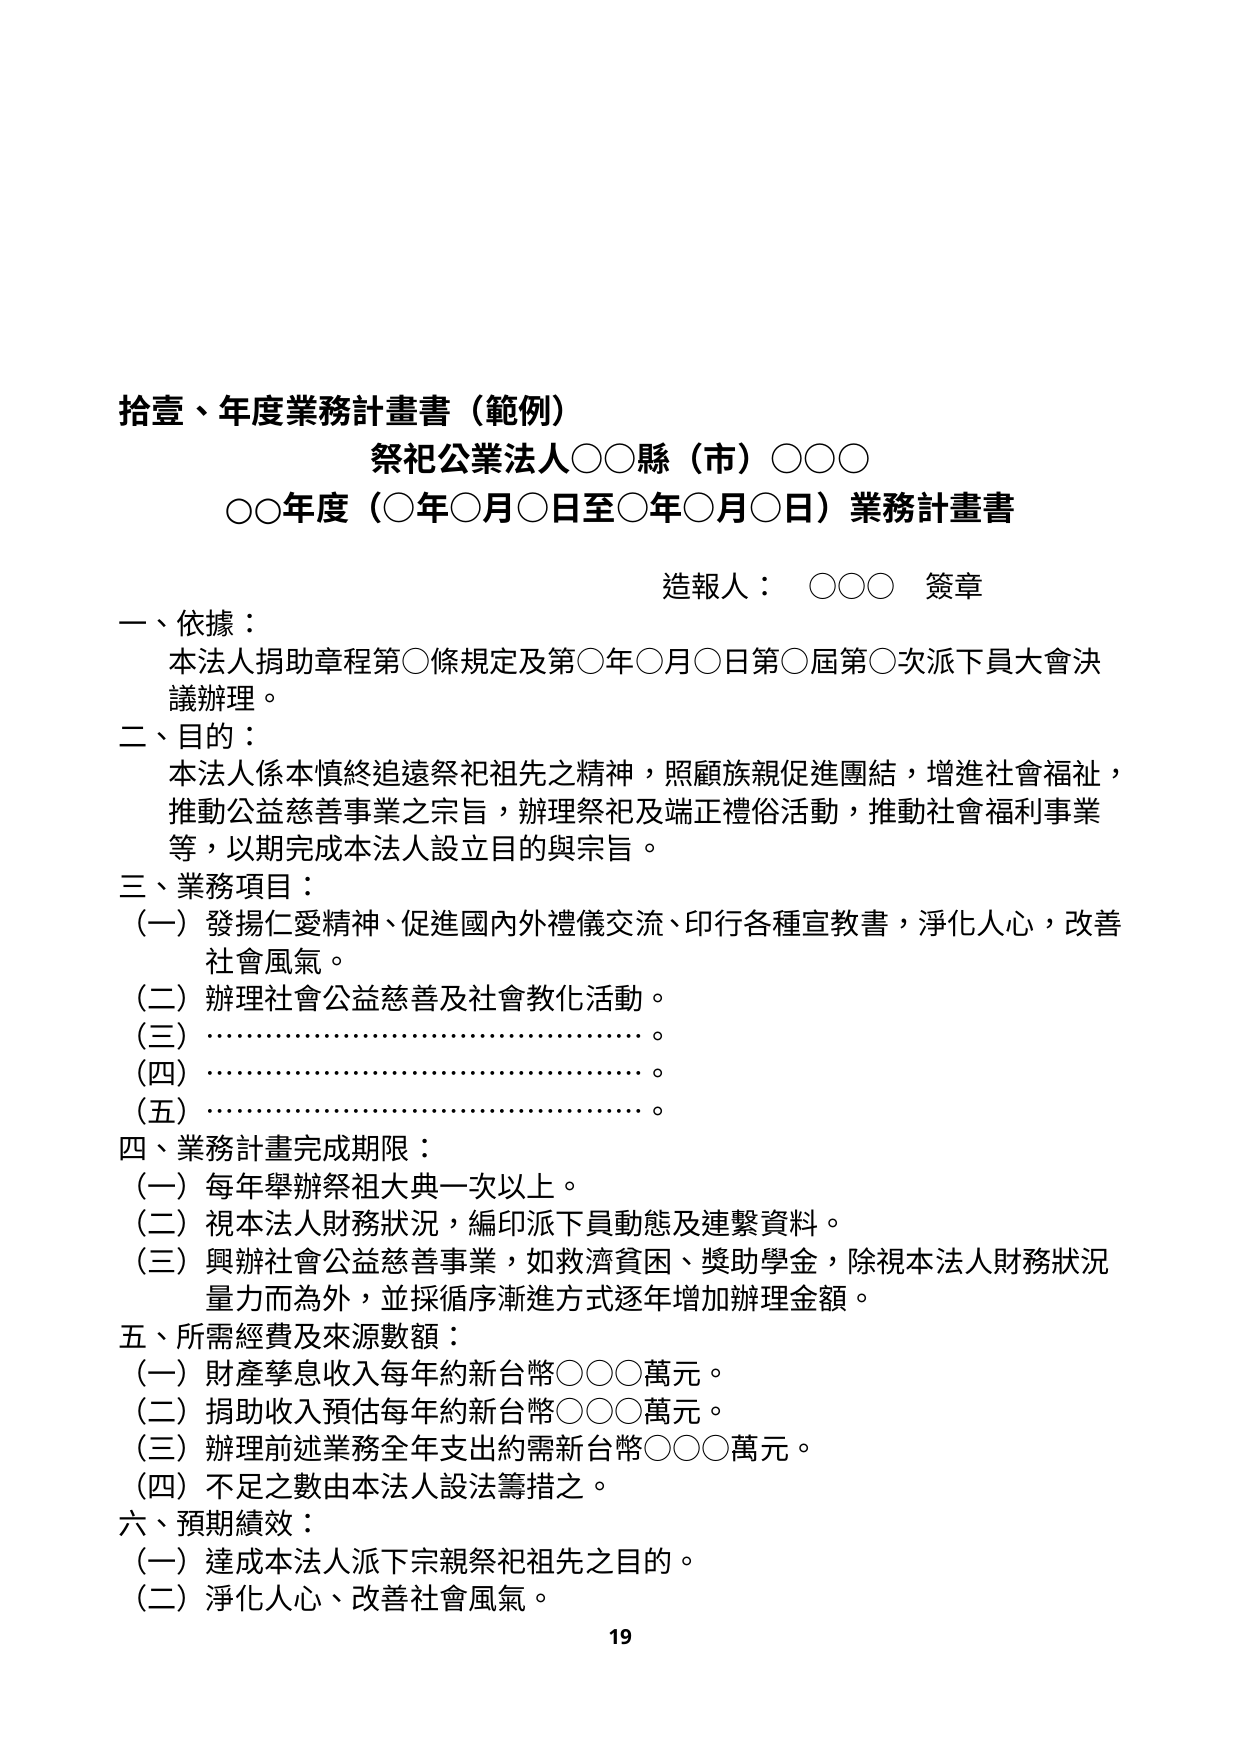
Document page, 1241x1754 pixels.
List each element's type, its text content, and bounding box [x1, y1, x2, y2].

text （二）捐助收入預估每年約新台幣○○○萬元。 [118, 1392, 1122, 1430]
text 祭祀公業法人○○縣（市）○○○ [118, 433, 1122, 481]
text 本法人係本慎終追遠祭祀祖先之精神，照顧族親促進團結，增進社會福祉，推動公益慈善事業之宗旨，辦理祭祀及端正禮俗活動，推動社會福利事業等，以期完成本法人設立目的與宗旨。 [168, 755, 1122, 867]
text （一）達成本法人派下宗親祭祀祖先之目的。 [118, 1542, 1122, 1580]
text （二）視本法人財務狀況，編印派下員動態及連繫資料。 [118, 1205, 1122, 1242]
text 造報人： ○○○ 簽章 [393, 530, 1122, 605]
text （一）發揚仁愛精神、促進國內外禮儀交流、印行各種宣教書，淨化人心，改善社會風氣。 [118, 905, 1122, 980]
text 三、業務項目： [118, 867, 1122, 905]
text 四、業務計畫完成期限： [118, 1130, 1122, 1167]
text 五、所需經費及來源數額： [118, 1317, 1122, 1355]
text （一）財產孳息收入每年約新台幣○○○萬元。 [118, 1355, 1122, 1392]
text （二）淨化人心、改善社會風氣。 [118, 1580, 1122, 1617]
text （四）………………………………………。 [118, 1055, 1122, 1092]
text 二、目的： [118, 717, 1122, 755]
text （三）興辦社會公益慈善事業，如救濟貧困、獎助學金，除視本法人財務狀況量力而為外，並採循序漸進方式逐年增加辦理金額。 [118, 1242, 1122, 1317]
text 六、預期績效： [118, 1505, 1122, 1542]
text （一）每年舉辦祭祖大典一次以上。 [118, 1167, 1122, 1205]
text （二）辦理社會公益慈善及社會教化活動。 [118, 980, 1122, 1017]
text 拾壹、年度業務計畫書（範例） [118, 385, 1122, 433]
text （五）………………………………………。 [118, 1092, 1122, 1130]
text （四）不足之數由本法人設法籌措之。 [118, 1467, 1122, 1505]
text （三）………………………………………。 [118, 1017, 1122, 1055]
text （三）辦理前述業務全年支出約需新台幣○○○萬元。 [118, 1430, 1122, 1467]
text 一、依據： [118, 605, 1122, 642]
text 本法人捐助章程第○條規定及第○年○月○日第○屆第○次派下員大會決議辦理。 [168, 642, 1122, 717]
text ○○年度（○年○月○日至○年○月○日）業務計畫書 [118, 481, 1122, 530]
